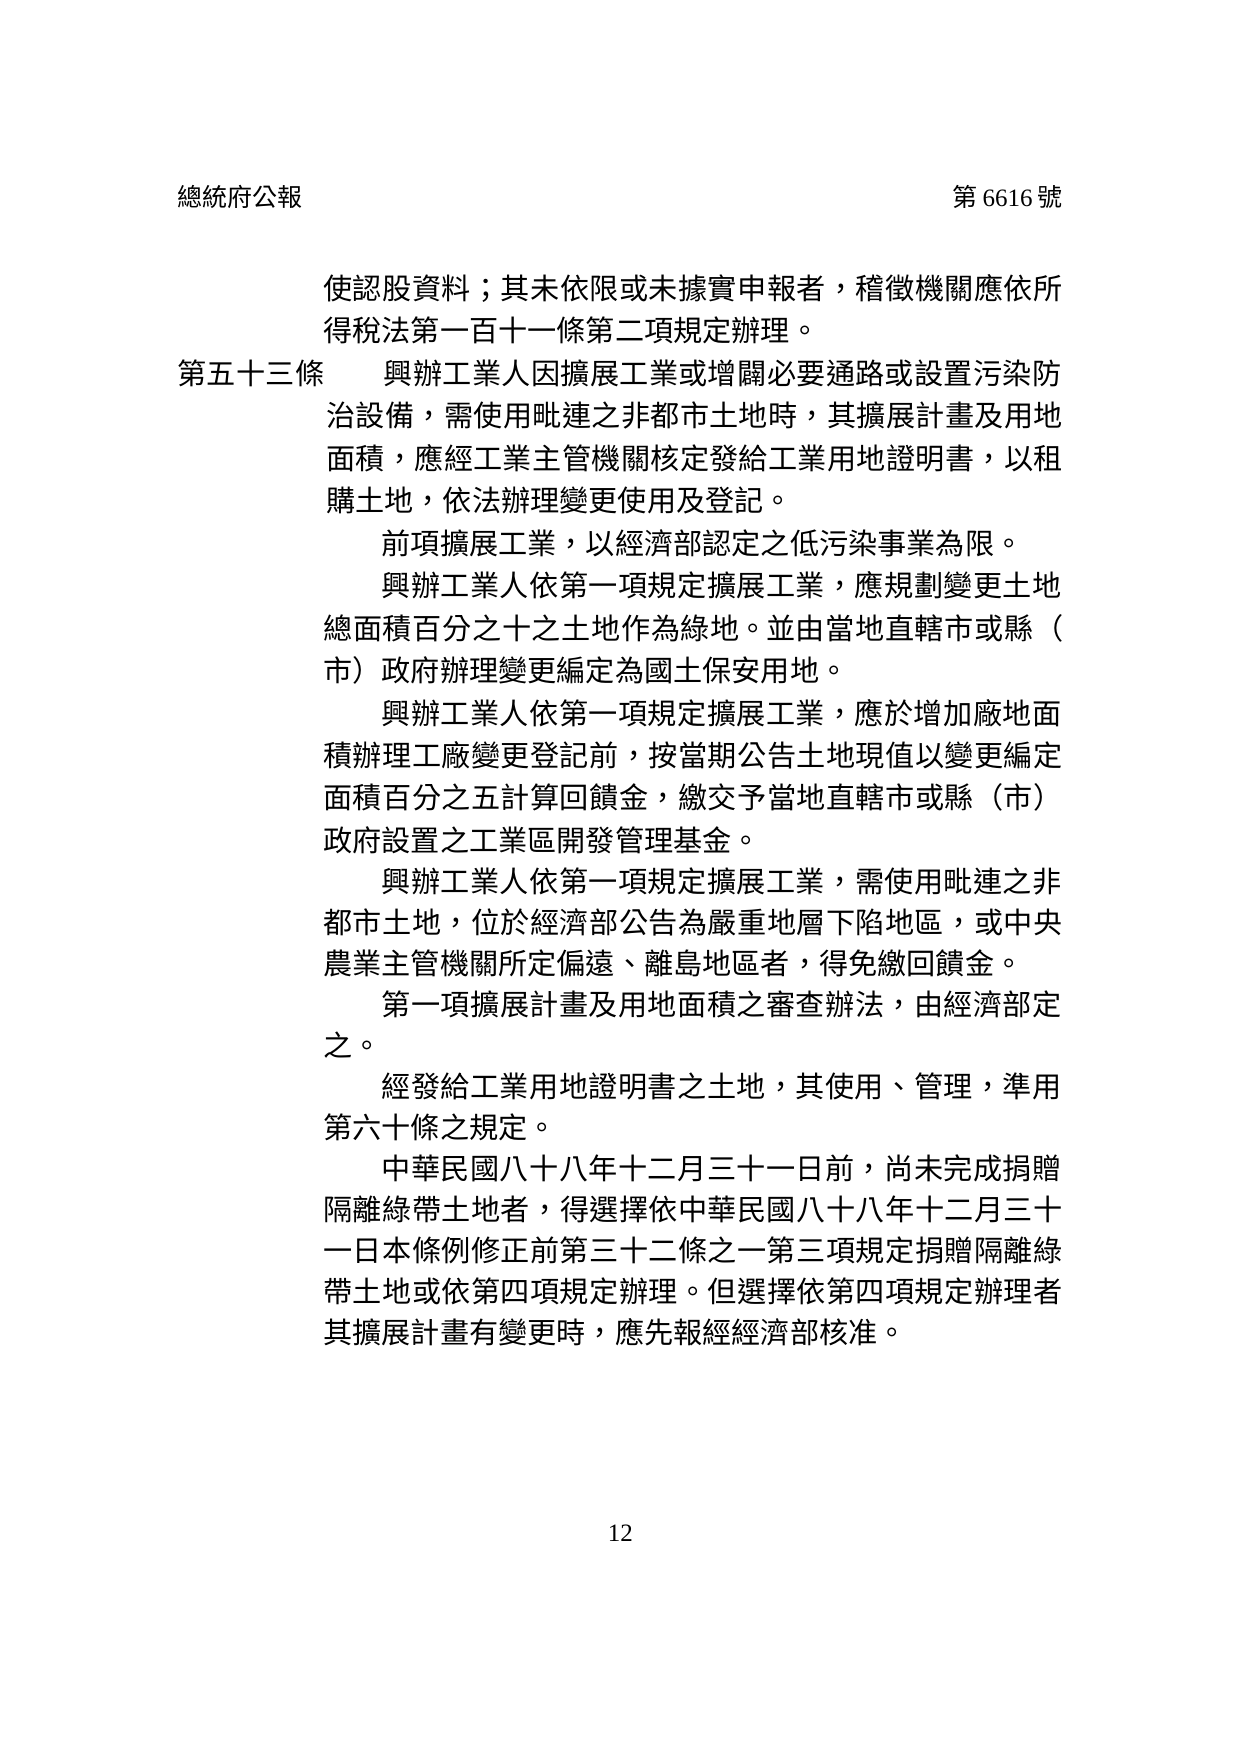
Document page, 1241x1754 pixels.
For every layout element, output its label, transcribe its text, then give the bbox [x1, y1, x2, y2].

text 中華民國八十八年十二月三十一日前，尚未完成捐贈隔離綠帶土地者，得選擇依中華民國八十八年十二月三十一日本條例修正前第三十二條之一第三項規定捐贈隔離綠帶土地或依第四項規定辦理。但選擇依第四項規定辦理者，其擴展計畫有變更時，應先報經經濟部核准。 [323, 1147, 1063, 1352]
text 興辦工業人依第一項規定擴展工業，應於增加廠地面積辦理工廠變更登記前，按當期公告土地現值以變更編定面積百分之五計算回饋金，繳交予當地直轄市或縣（市）政府設置之工業區開發管理基金。 [323, 690, 1063, 859]
text 前項擴展工業，以經濟部認定之低污染事業為限。 [323, 520, 1063, 563]
text 第五十三條 興辦工業人因擴展工業或增闢必要通路或設置污染防治設備，需使用毗連之非都市土地時，其擴展計畫及用地面積，應經工業主管機關核定發給工業用地證明書，以租購土地，依法辦理變更使用及登記。 [177, 350, 1063, 520]
text 使認股資料；其未依限或未據實申報者，稽徵機關應依所得稅法第一百十一條第二項規定辦理。 [323, 266, 1063, 350]
text 興辦工業人依第一項規定擴展工業，應規劃變更土地總面積百分之十之土地作為綠地。並由當地直轄市或縣（市）政府辦理變更編定為國土保安用地。 [323, 563, 1063, 690]
text 興辦工業人依第一項規定擴展工業，需使用毗連之非都市土地，位於經濟部公告為嚴重地層下陷地區，或中央農業主管機關所定偏遠、離島地區者，得免繳回饋金。 [323, 859, 1063, 983]
text 經發給工業用地證明書之土地，其使用、管理，準用第六十條之規定。 [323, 1065, 1063, 1147]
text 第一項擴展計畫及用地面積之審查辦法，由經濟部定之。 [323, 983, 1063, 1065]
